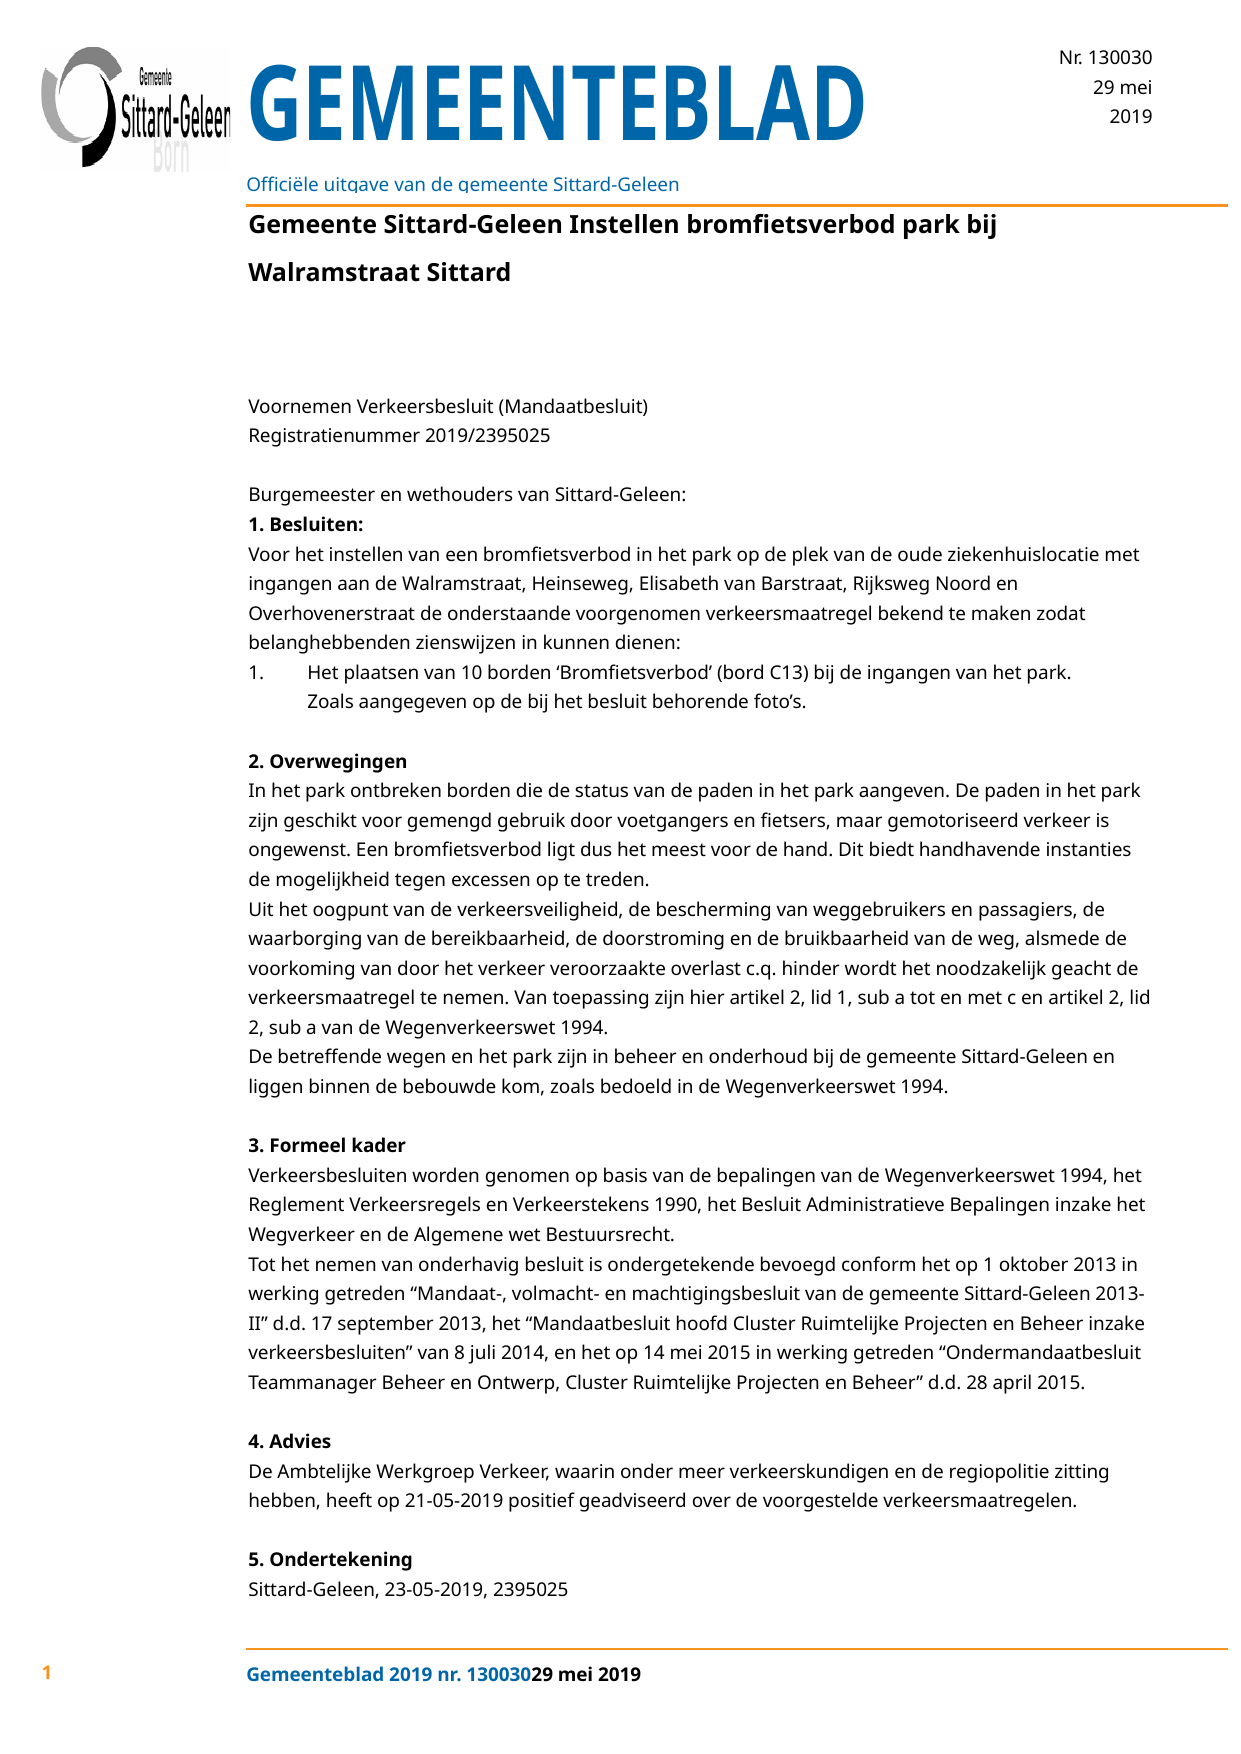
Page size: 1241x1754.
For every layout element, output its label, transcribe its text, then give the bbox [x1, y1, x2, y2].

text Tot het nemen van onderhavig besluit is ondergetekende bevoegd conform het op 1 oktober 2013 in werking getreden “Mandaat-, volmacht- en machtigingsbesluit van de gemeente Sittard-Geleen 2013-II” d.d. 17 september 2013, het “Mandaatbesluit hoofd Cluster Ruimtelijke Projecten en Beheer inzake verkeersbesluiten” van 8 juli 2014, en het op 14 mei 2015 in werking getreden “Ondermandaatbesluit Teammanager Beheer en Ontwerp, Cluster Ruimtelijke Projecten en Beheer” d.d. 28 april 2015. [248, 1251, 1152, 1395]
text 5. Ondertekening [248, 1547, 1152, 1572]
text Voor het instellen van een bromfietsverbod in het park op de plek van de oude ziekenhuislocatie met ingangen aan de Walramstraat, Heinseweg, Elisabeth van Barstraat, Rijksweg Noord en Overhovenerstraat de onderstaande voorgenomen verkeersmaatregel bekend te maken zodat belanghebbenden zienswijzen in kunnen dienen: [248, 541, 1152, 655]
text Verkeersbesluiten worden genomen op basis van de bepalingen van de Wegenverkeerswet 1994, het Reglement Verkeersregels en Verkeerstekens 1990, het Besluit Administratieve Bepalingen inzake het Wegverkeer en de Algemene wet Bestuursrecht. [248, 1162, 1152, 1247]
text De Ambtelijke Werkgroep Verkeer, waarin onder meer verkeerskundigen en de regiopolitie zitting hebben, heeft op 21-05-2019 positief geadviseerd over de voorgestelde verkeersmaatregelen. [248, 1458, 1152, 1513]
text In het park ontbreken borden die de status van de paden in het park aangeven. De paden in het park zijn geschikt voor gemengd gebruik door voetgangers en fietsers, maar gemotoriseerd verkeer is ongewenst. Een bromfietsverbod ligt dus het meest voor de hand. Dit biedt handhavende instanties de mogelijkheid tegen excessen op te treden. [248, 777, 1152, 892]
text Burgemeester en wethouders van Sittard-Geleen: [248, 482, 1152, 507]
text Uit het oogpunt van de verkeersveiligheid, de bescherming van weggebruikers en passagiers, de waarborging van de bereikbaarheid, de doorstroming en de bruikbaarheid van de weg, alsmede de voorkoming van door het verkeer veroorzaakte overlast c.q. hinder wordt het noodzakelijk geacht de verkeersmaatregel te nemen. Van toepassing zijn hier artikel 2, lid 1, sub a tot en met c en artikel 2, lid 2, sub a van de Wegenverkeerswet 1994. [248, 896, 1152, 1040]
text Gemeente Sittard-Geleen Instellen bromfietsverbod park bij Walramstraat Sittard [248, 207, 1152, 288]
text Sittard-Geleen, 23-05-2019, 2395025 [248, 1576, 1152, 1602]
picture [41, 47, 231, 172]
list Zoals aangegeven op de bij het besluit behorende foto’s. [248, 689, 1152, 714]
text 1. Besluiten: [248, 511, 1152, 537]
text 3. Formeel kader [248, 1132, 1152, 1158]
text 2. Overwegingen [248, 748, 1152, 774]
text Voornemen Verkeersbesluit (Mandaatbesluit) [248, 393, 1152, 419]
list Het plaatsen van 10 borden ‘Bromfietsverbod’ (bord C13) bij de ingangen van het park. [248, 659, 1152, 685]
text Registratienummer 2019/2395025 [248, 422, 1152, 448]
text De betreffende wegen en het park zijn in beheer en onderhoud bij de gemeente Sittard-Geleen en liggen binnen de bebouwde kom, zoals bedoeld in de Wegenverkeerswet 1994. [248, 1044, 1152, 1099]
text 4. Advies [248, 1428, 1152, 1454]
